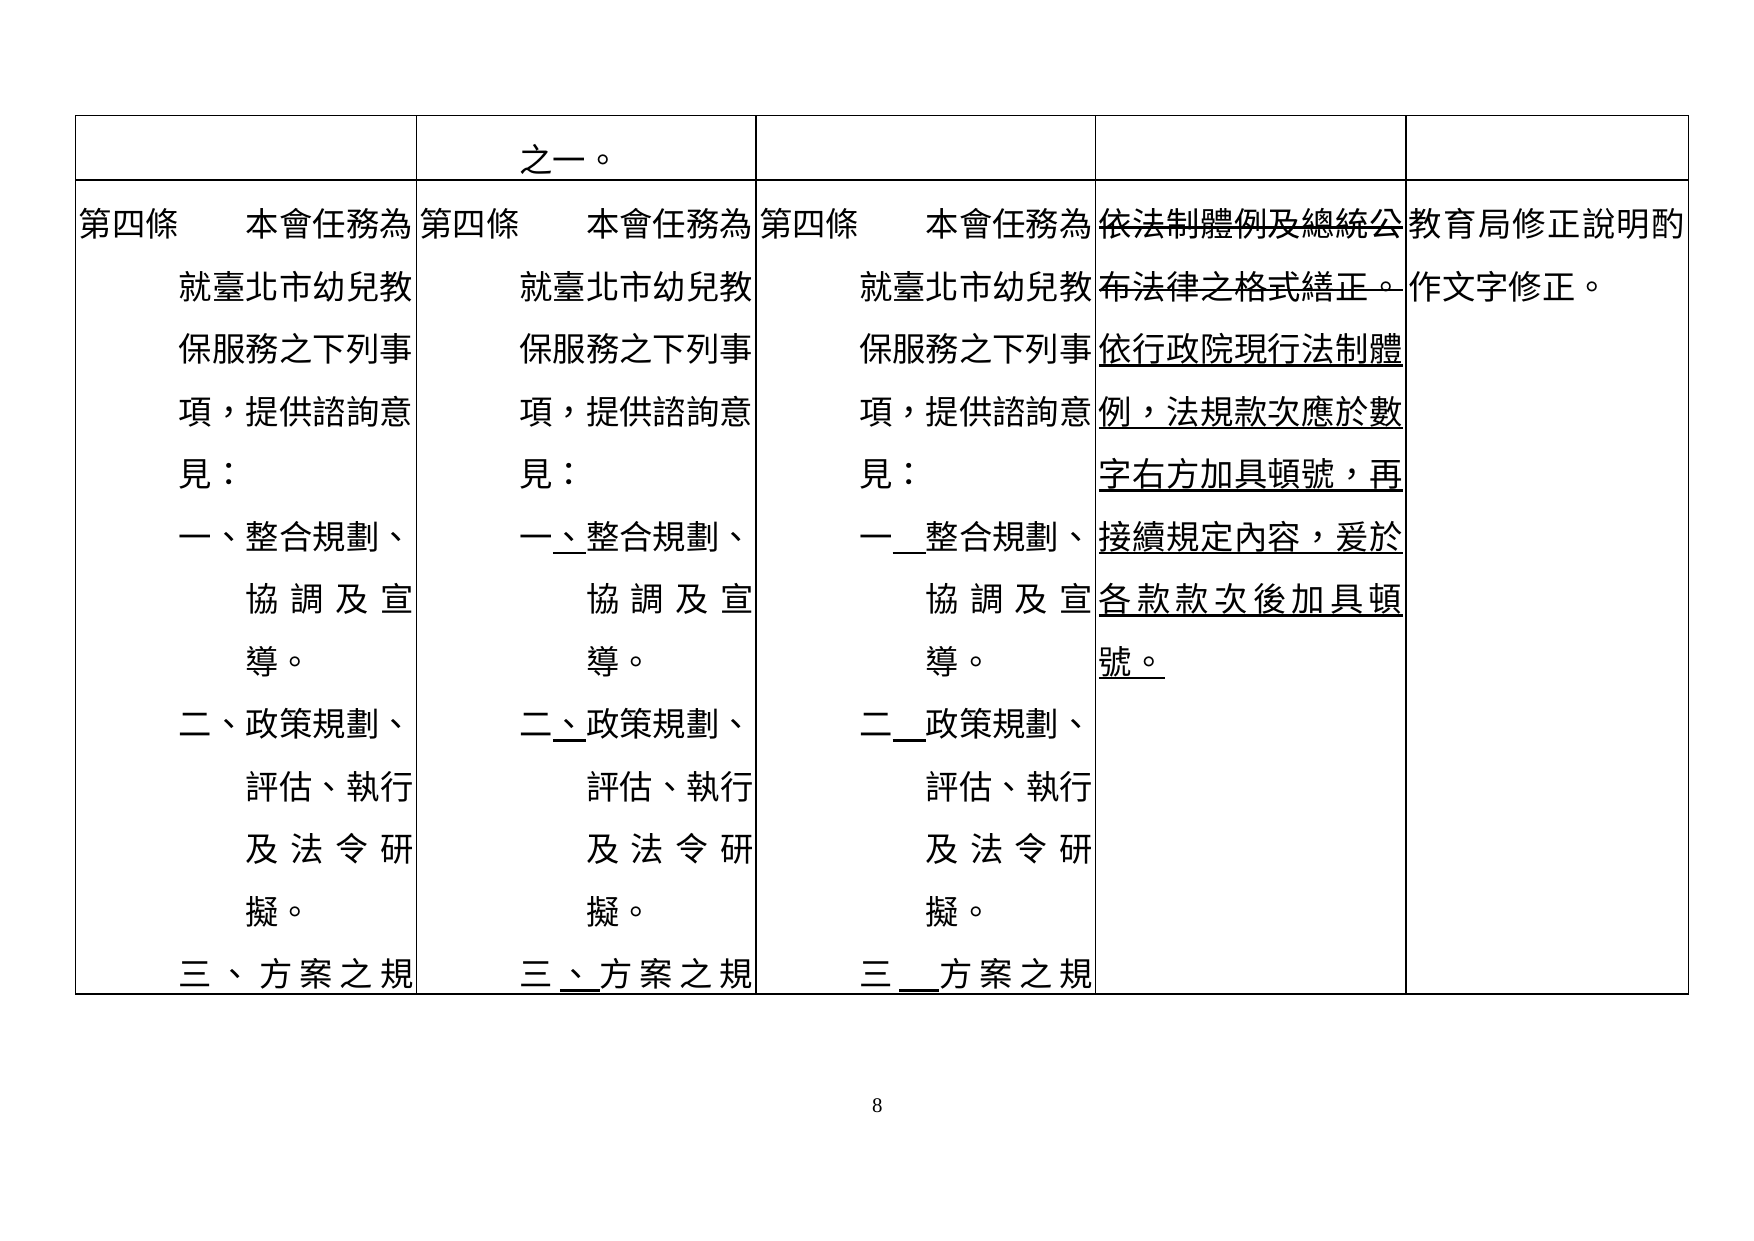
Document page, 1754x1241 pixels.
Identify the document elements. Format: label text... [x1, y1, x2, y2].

table_cell 之一。 [417, 116, 755, 179]
table_cell 依法制體例及總統公布法律之格式繕正。依行政院現行法制體例，法規款次應於數字右方加具頓號，再接續規定內容，爰於各款款次後加具頓號。 [1096, 181, 1405, 993]
table_cell [76, 116, 416, 179]
table_cell [1096, 116, 1405, 179]
table_cell 第四條 本會任務為就臺北市幼兒教保服務之下列事項，提供諮詢意見： 一、整合規劃、協調及宣導。 二、政策規劃、評估、執行及法令研擬。 三、方案之規 [417, 181, 755, 993]
table_cell 第四條 本會任務為就臺北市幼兒教保服務之下列事項，提供諮詢意見： 一 整合規劃、協調及宣導。 二 政策規劃、評估、執行及法令研擬。 三 方案之規 [757, 181, 1095, 993]
table_cell [1407, 116, 1688, 179]
table_cell [757, 116, 1095, 179]
table_cell 第四條 本會任務為就臺北市幼兒教保服務之下列事項，提供諮詢意見： 一、整合規劃、協調及宣導。 二、政策規劃、評估、執行及法令研擬。 三、方案之規 [76, 181, 416, 993]
table_cell 教育局修正說明酌作文字修正。 [1407, 181, 1688, 993]
